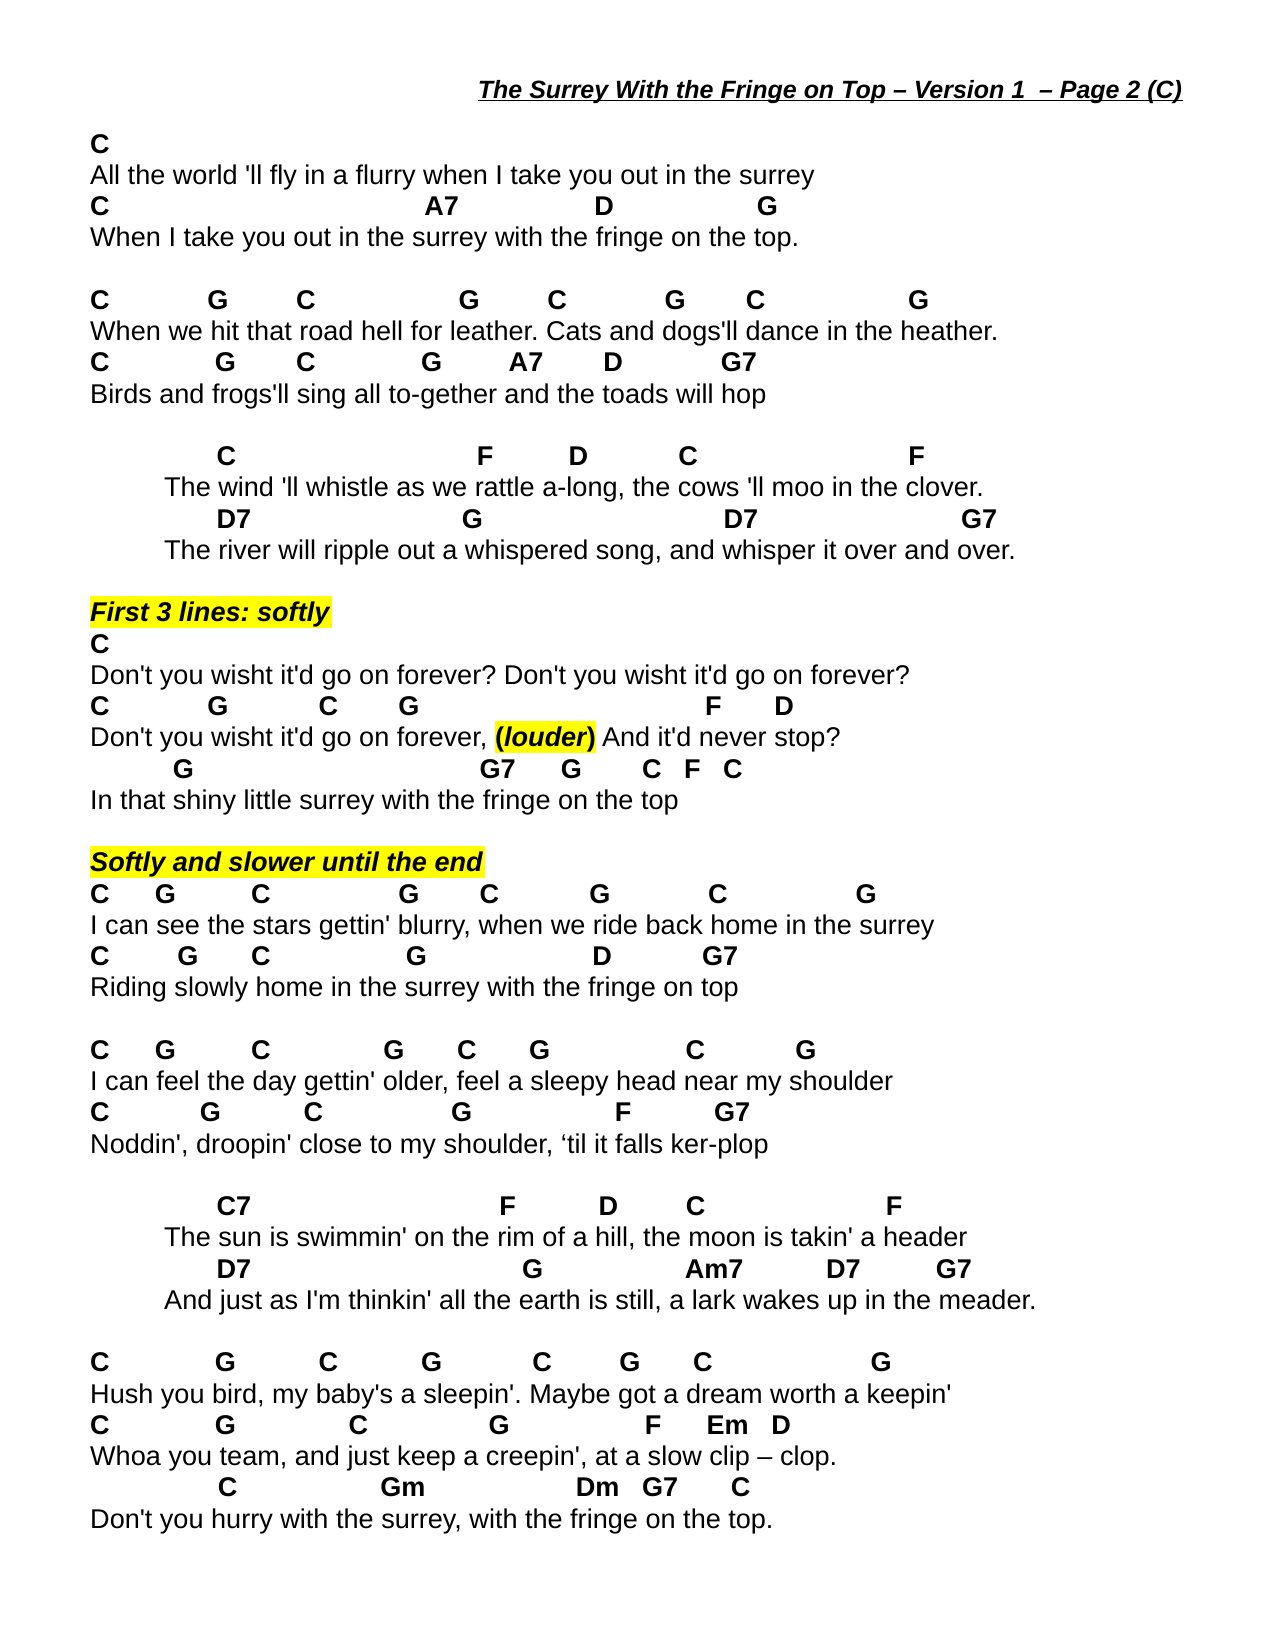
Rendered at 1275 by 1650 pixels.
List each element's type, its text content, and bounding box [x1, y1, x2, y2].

text C Gm Dm G7 C [90, 1471, 1185, 1503]
text Don't you wisht it'd go on forever? Don't you wisht it'd go on forever? [90, 659, 1185, 690]
text C G C G C G C G [90, 1346, 1185, 1378]
text When I take you out in the surrey with the fringe on the top. [90, 221, 1185, 253]
text C G C G F G7 [90, 1096, 1185, 1128]
text Softly and slower until the end [90, 846, 1185, 878]
text C [90, 128, 1185, 159]
text I can feel the day gettin' older, feel a sleepy head near my shoulder [90, 1065, 1185, 1096]
text The sun is swimmin' on the rim of a hill, the moon is takin' a header [164, 1221, 1185, 1253]
text When we hit that road hell for leather. Cats and dogs'll dance in the heather. [90, 315, 1185, 346]
text D7 G D7 G7 [164, 503, 1185, 534]
text C F D C F [164, 440, 1185, 471]
text C G C G F D [90, 690, 1185, 721]
text Birds and frogs'll sing all to-gether and the toads will hop [90, 378, 1185, 409]
text Noddin', droopin' close to my shoulder, ‘til it falls ker-plop [90, 1128, 1185, 1159]
text The Surrey With the Fringe on Top – Version 1 – Page 2 (C) [90, 75, 1185, 104]
text The wind 'll whistle as we rattle a-long, the cows 'll moo in the clover. [164, 471, 1185, 503]
text C G C G D G7 [90, 940, 1185, 971]
text All the world 'll fly in a flurry when I take you out in the surrey [90, 159, 1185, 190]
text D7 G Am7 D7 G7 [164, 1253, 1185, 1284]
text C G C G F Em D [90, 1409, 1185, 1440]
text C A7 D G [90, 190, 1185, 221]
text Hush you bird, my baby's a sleepin'. Maybe got a dream worth a keepin' [90, 1378, 1185, 1409]
text Whoa you team, and just keep a creepin', at a slow clip – clop. [90, 1440, 1185, 1471]
text And just as I'm thinkin' all the earth is still, a lark wakes up in the meader. [164, 1284, 1185, 1315]
text C G C G C G C G [90, 878, 1185, 909]
text First 3 lines: softly [90, 596, 1185, 628]
text Riding slowly home in the surrey with the fringe on top [90, 971, 1185, 1003]
text In that shiny little surrey with the fringe on the top [90, 784, 1185, 815]
text Don't you wisht it'd go on forever, (louder) And it'd never stop? [90, 721, 1185, 753]
text C [90, 628, 1185, 659]
text C G C G A7 D G7 [90, 346, 1185, 378]
text C G C G C G C G [90, 284, 1185, 315]
text The river will ripple out a whispered song, and whisper it over and over. [164, 534, 1185, 565]
text C G C G C G C G [90, 1034, 1185, 1065]
text C7 F D C F [164, 1190, 1185, 1221]
text I can see the stars gettin' blurry, when we ride back home in the surrey [90, 909, 1185, 940]
text Don't you hurry with the surrey, with the fringe on the top. [90, 1503, 1185, 1534]
text G G7 G C F C [90, 753, 1185, 784]
